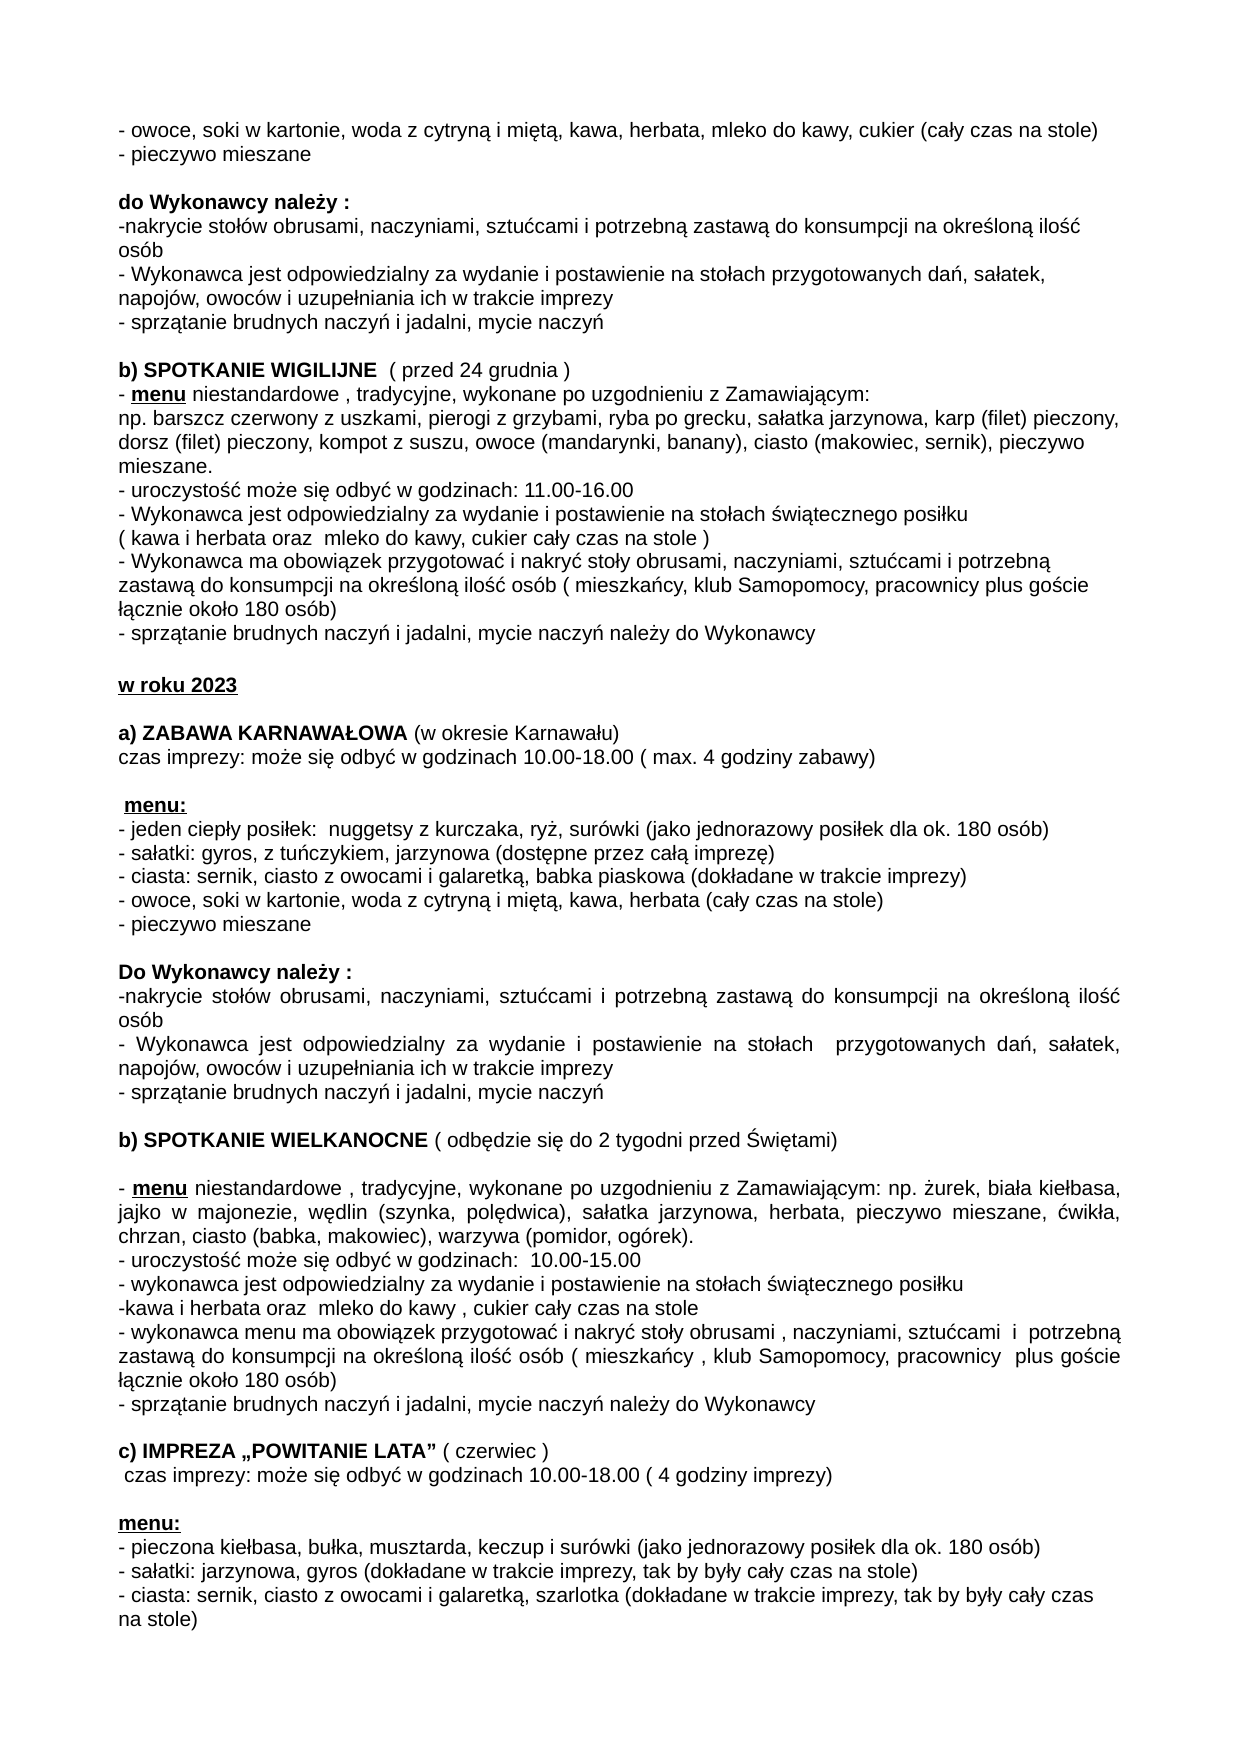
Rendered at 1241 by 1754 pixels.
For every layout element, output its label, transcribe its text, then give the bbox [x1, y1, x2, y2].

text - uroczystość może się odbyć w godzinach: 10.00-15.00 [118, 1248, 1122, 1272]
text - ciasta: sernik, ciasto z owocami i galaretką, szarlotka (dokładane w trakcie imprezy, tak by były cały czas na stole) [118, 1583, 1122, 1631]
text Do Wykonawcy należy : [118, 960, 1122, 984]
text czas imprezy: może się odbyć w godzinach 10.00-18.00 ( 4 godziny imprezy) [118, 1463, 1122, 1487]
text a) ZABAWA KARNAWAŁOWA (w okresie Karnawału) [118, 721, 1122, 744]
text np. barszcz czerwony z uszkami, pierogi z grzybami, ryba po grecku, sałatka jarzynowa, karp (filet) pieczony, dorsz (filet) pieczony, kompot z suszu, owoce (mandarynki, banany), ciasto (makowiec, sernik), pieczywo mieszane. [118, 406, 1122, 477]
text - ciasta: sernik, ciasto z owocami i galaretką, babka piaskowa (dokładane w trakcie imprezy) [118, 864, 1122, 888]
text - owoce, soki w kartonie, woda z cytryną i miętą, kawa, herbata (cały czas na stole) [118, 888, 1122, 912]
text -nakrycie stołów obrusami, naczyniami, sztućcami i potrzebną zastawą do konsumpcji na określoną ilość osób [118, 984, 1122, 1032]
text - Wykonawca ma obowiązek przygotować i nakryć stoły obrusami, naczyniami, sztućcami i potrzebną zastawą do konsumpcji na określoną ilość osób ( mieszkańcy, klub Samopomocy, pracownicy plus goście łącznie około 180 osób) [118, 549, 1122, 621]
text - jeden ciepły posiłek: nuggetsy z kurczaka, ryż, surówki (jako jednorazowy posiłek dla ok. 180 osób) [118, 816, 1122, 840]
text menu: [118, 1511, 1122, 1535]
text - owoce, soki w kartonie, woda z cytryną i miętą, kawa, herbata, mleko do kawy, cukier (cały czas na stole) [118, 118, 1122, 142]
text - sprzątanie brudnych naczyń i jadalni, mycie naczyń [118, 1080, 1122, 1104]
text - menu niestandardowe , tradycyjne, wykonane po uzgodnieniu z Zamawiającym: [118, 382, 1122, 406]
text - wykonawca menu ma obowiązek przygotować i nakryć stoły obrusami , naczyniami, sztućcami i potrzebną zastawą do konsumpcji na określoną ilość osób ( mieszkańcy , klub Samopomocy, pracownicy plus goście łącznie około 180 osób) [118, 1319, 1122, 1391]
text - pieczona kiełbasa, bułka, musztarda, keczup i surówki (jako jednorazowy posiłek dla ok. 180 osób) [118, 1535, 1122, 1559]
text - sprzątanie brudnych naczyń i jadalni, mycie naczyń należy do Wykonawcy [118, 621, 1122, 645]
text w roku 2023 [118, 673, 1122, 697]
text - Wykonawca jest odpowiedzialny za wydanie i postawienie na stołach przygotowanych dań, sałatek, napojów, owoców i uzupełniania ich w trakcie imprezy [118, 262, 1122, 310]
text - Wykonawca jest odpowiedzialny za wydanie i postawienie na stołach świątecznego posiłku [118, 501, 1122, 525]
text do Wykonawcy należy : [118, 190, 1122, 214]
text - sprzątanie brudnych naczyń i jadalni, mycie naczyń należy do Wykonawcy [118, 1391, 1122, 1415]
text menu: [118, 792, 1122, 816]
text - Wykonawca jest odpowiedzialny za wydanie i postawienie na stołach przygotowanych dań, sałatek, napojów, owoców i uzupełniania ich w trakcie imprezy [118, 1032, 1122, 1080]
text - pieczywo mieszane [118, 912, 1122, 936]
text c) IMPREZA „POWITANIE LATA” ( czerwiec ) [118, 1439, 1122, 1463]
text b) SPOTKANIE WIELKANOCNE ( odbędzie się do 2 tygodni przed Świętami) [118, 1128, 1122, 1152]
text - uroczystość może się odbyć w godzinach: 11.00-16.00 [118, 477, 1122, 501]
text - menu niestandardowe , tradycyjne, wykonane po uzgodnieniu z Zamawiającym: np. żurek, biała kiełbasa, jajko w majonezie, wędlin (szynka, polędwica), sałatka jarzynowa, herbata, pieczywo mieszane, ćwikła, chrzan, ciasto (babka, makowiec), warzywa (pomidor, ogórek). [118, 1176, 1122, 1248]
text - sprzątanie brudnych naczyń i jadalni, mycie naczyń [118, 310, 1122, 334]
text - pieczywo mieszane [118, 142, 1122, 166]
text - sałatki: gyros, z tuńczykiem, jarzynowa (dostępne przez całą imprezę) [118, 840, 1122, 864]
text -nakrycie stołów obrusami, naczyniami, sztućcami i potrzebną zastawą do konsumpcji na określoną ilość osób [118, 214, 1122, 262]
text b) SPOTKANIE WIGILIJNE ( przed 24 grudnia ) [118, 358, 1122, 382]
text - wykonawca jest odpowiedzialny za wydanie i postawienie na stołach świątecznego posiłku [118, 1272, 1122, 1296]
text ( kawa i herbata oraz mleko do kawy, cukier cały czas na stole ) [118, 525, 1122, 549]
text -kawa i herbata oraz mleko do kawy , cukier cały czas na stole [118, 1296, 1122, 1319]
text czas imprezy: może się odbyć w godzinach 10.00-18.00 ( max. 4 godziny zabawy) [118, 744, 1122, 768]
text - sałatki: jarzynowa, gyros (dokładane w trakcie imprezy, tak by były cały czas na stole) [118, 1559, 1122, 1583]
